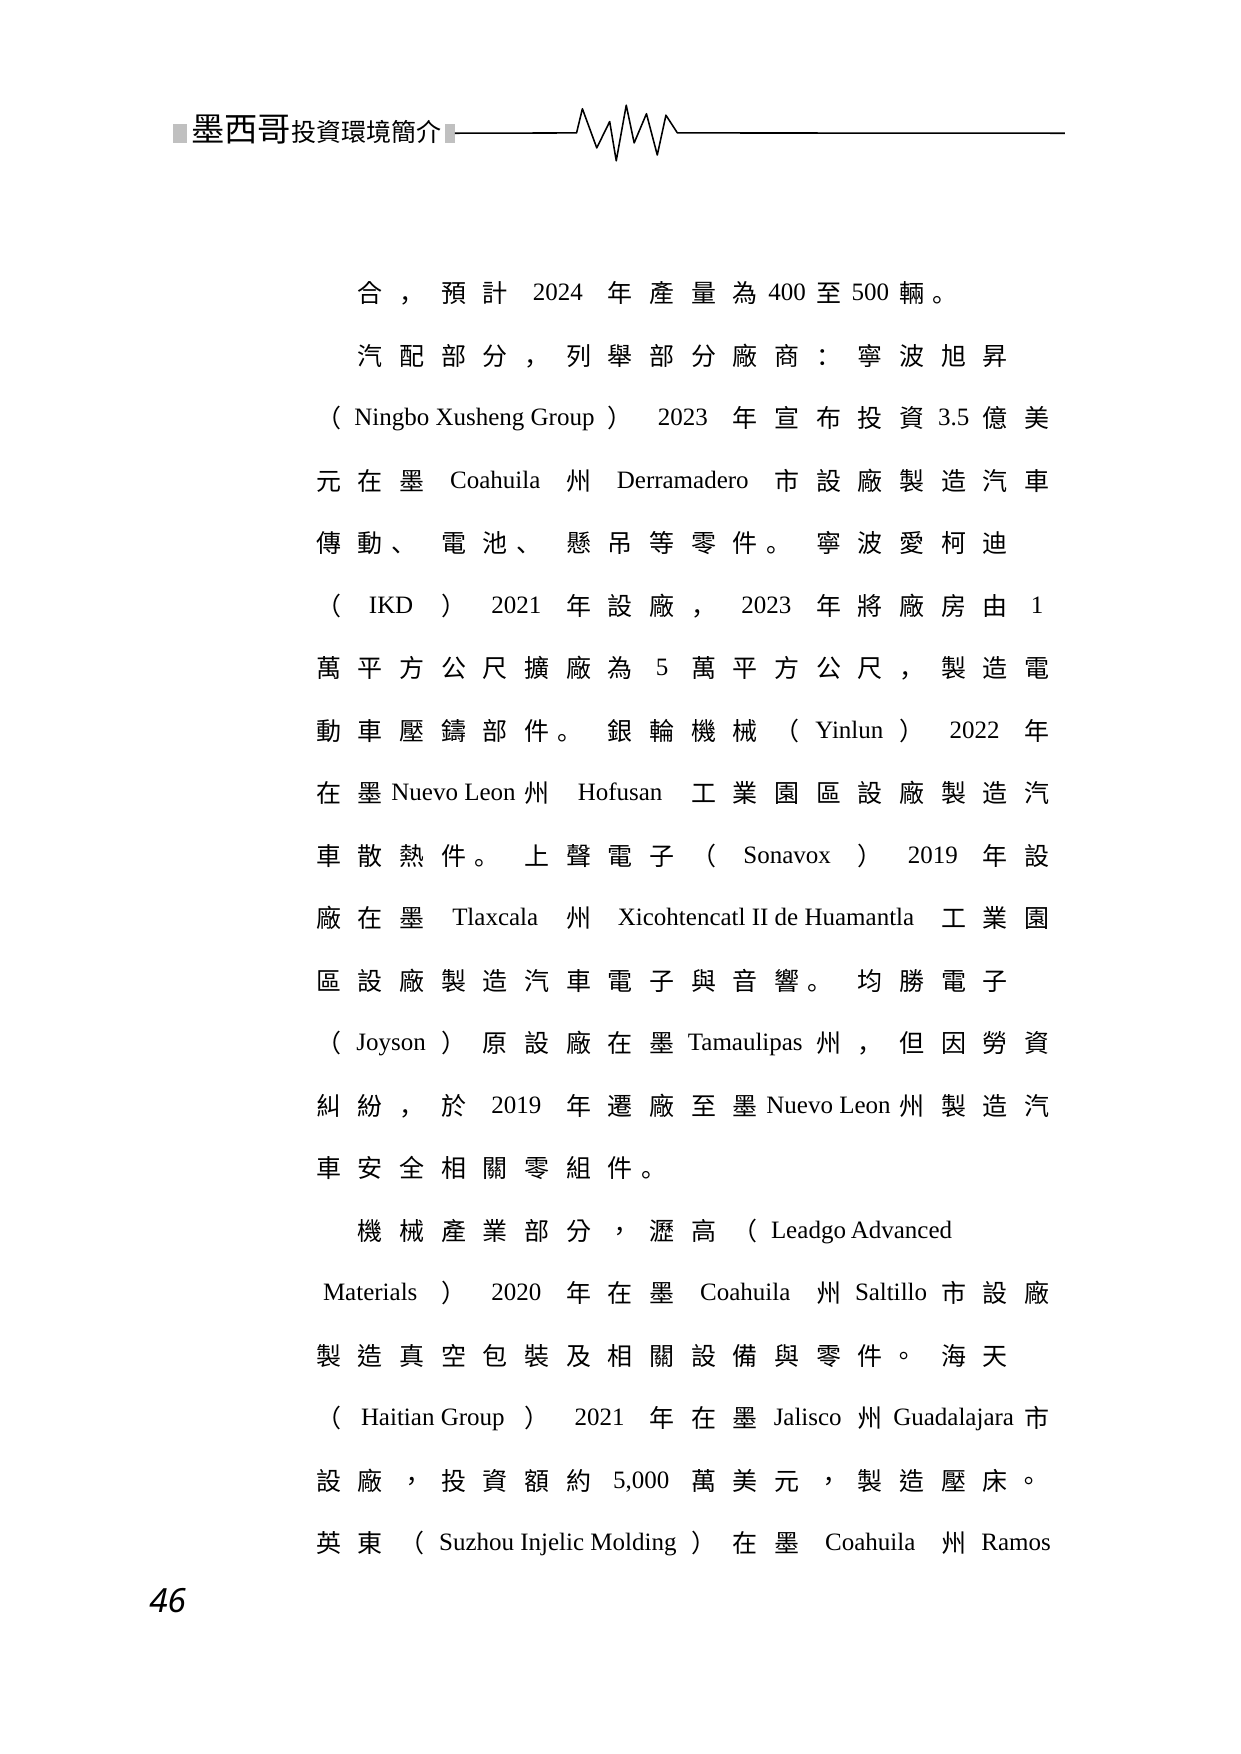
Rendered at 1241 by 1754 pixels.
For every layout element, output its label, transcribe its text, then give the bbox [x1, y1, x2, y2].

text 合，預計2024年產量為400至500輛。 [281, 250, 1058, 313]
text 汽配部分，列舉部分廠商：寧波旭昇（Ningbo Xusheng Group）2023年宣布投資3.5億美元在墨Coahuila州Derramadero市設廠製造汽車傳動、電池、懸吊等零件。寧波愛柯迪（IKD）2021年設廠，2023年將廠房由1萬平方公尺擴廠為5萬平方公尺，製造電動車壓鑄部件。銀輪機械（Yinlun）2022年在墨Nuevo Leon州Hofusan工業園區設廠製造汽車散熱件。上聲電子（Sonavox）2019年設廠在墨Tlaxcala州Xicohtencatl II de Huamantla工業園區設廠製造汽車電子與音響。均勝電子（Joyson）原設廠在墨Tamaulipas州，但因勞資糾紛，於2019年遷廠至墨Nuevo Leon州製造汽車安全相關零組件。 [281, 313, 1058, 1188]
text 機械產業部分，瀝高（Leadgo Advanced Materials）2020年在墨Coahuila州Saltillo市設廠製造真空包裝及相關設備與零件。海天（Haitian Group）2021年在墨Jalisco州Guadalajara市設廠，投資額約5,000萬美元，製造壓床。英東（Suzhou Injelic Molding）在墨Coahuila州Ramos [281, 1188, 1058, 1563]
